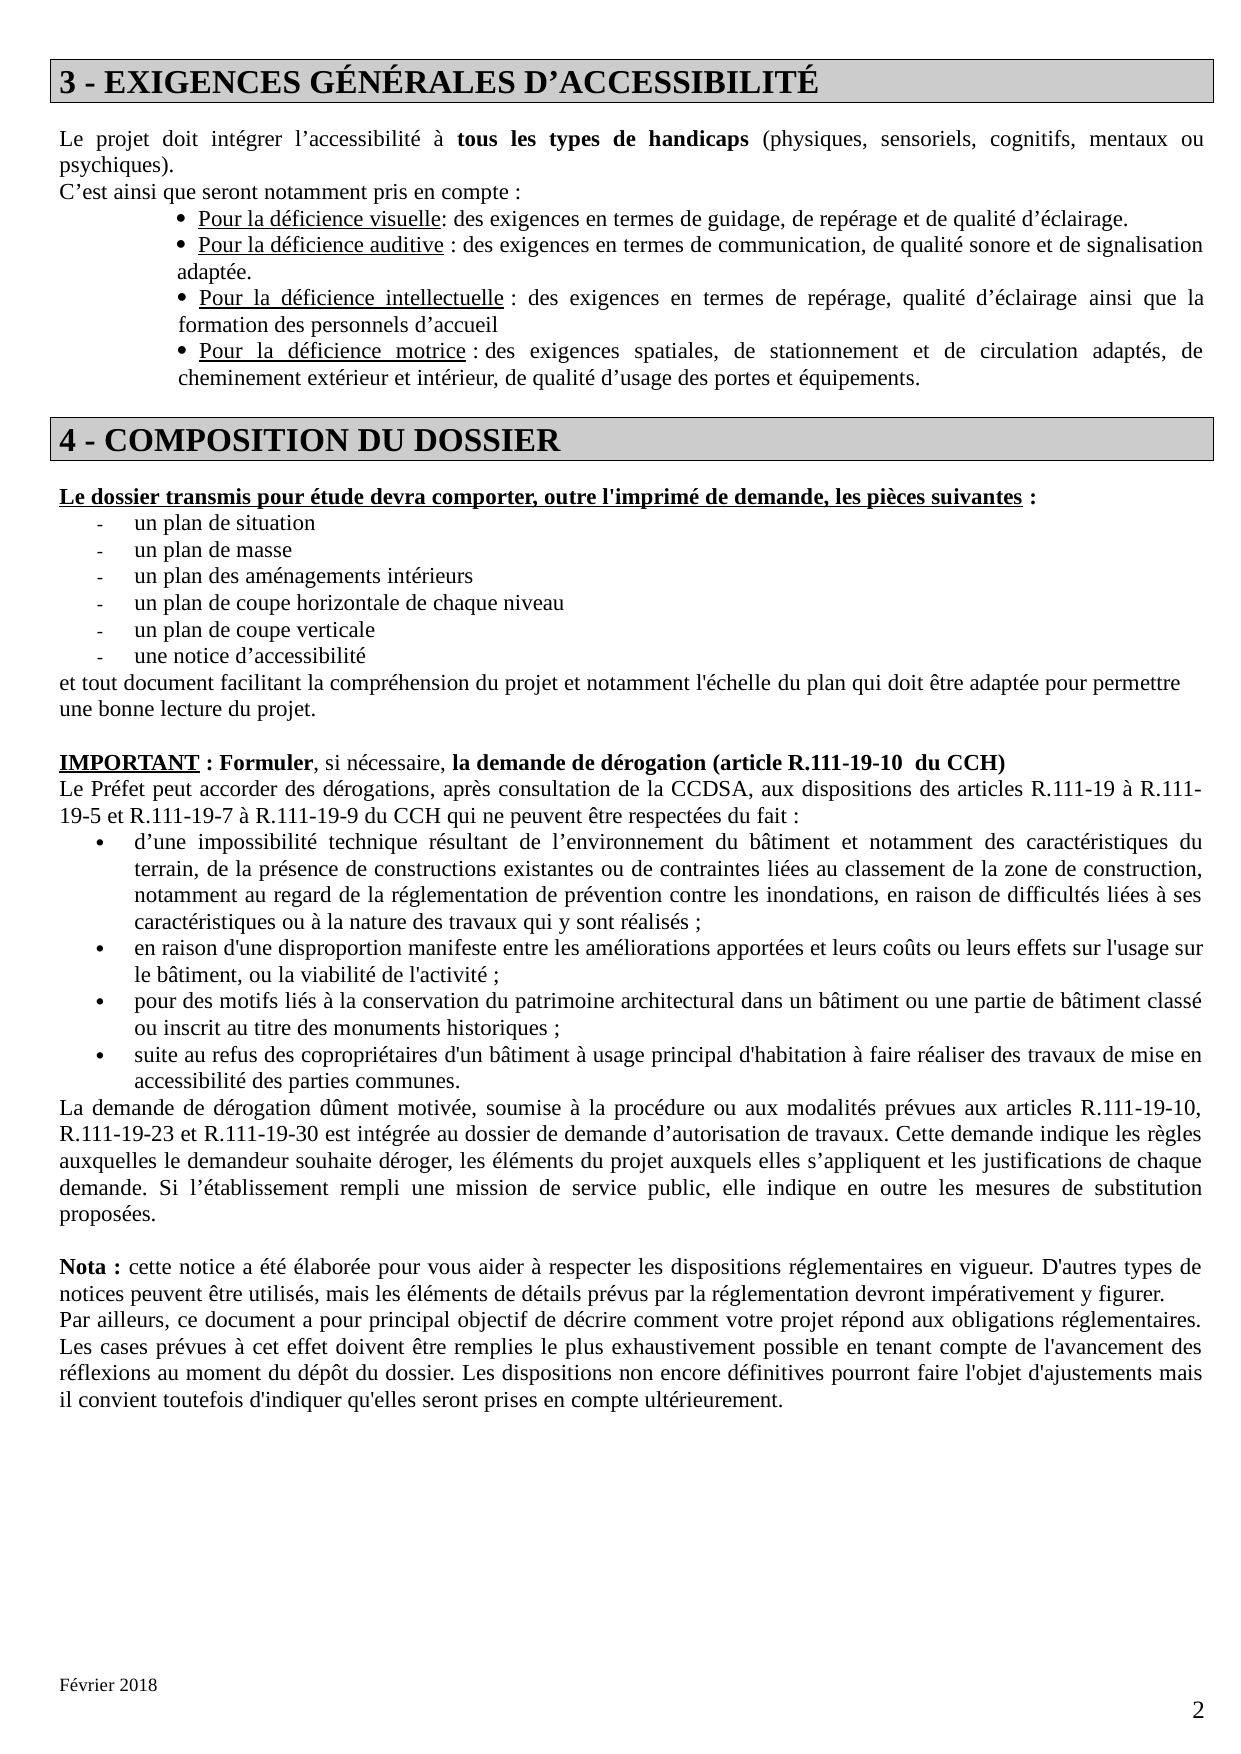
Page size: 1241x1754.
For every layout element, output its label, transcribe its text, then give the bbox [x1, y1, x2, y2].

text Le Préfet peut accorder des dérogations, après consultation de la CCDSA, aux dispositions des articles R.111-19 à R.111-19-5 et R.111-19-7 à R.111-19-9 du CCH qui ne peuvent être respectées du fait : [59, 775, 1204, 828]
list d’une impossibilité technique résultant de l’environnement du bâtiment et notamment des caractéristiques du terrain, de la présence de constructions existantes ou de contraintes liées au classement de la zone de construction, notamment au regard de la réglementation de prévention contre les inondations, en raison de difficultés liées à ses caractéristiques ou à la nature des travaux qui y sont réalisés ; [97, 828, 1204, 934]
text Pour la déficience motrice : des exigences spatiales, de stationnement et de circulation adaptés, de cheminement extérieur et intérieur, de qualité d’usage des portes et équipements. [178, 337, 1204, 390]
list suite au refus des copropriétaires d'un bâtiment à usage principal d'habitation à faire réaliser des travaux de mise en accessibilité des parties communes. [97, 1041, 1204, 1094]
text Par ailleurs, ce document a pour principal objectif de décrire comment votre projet répond aux obligations réglementaires. Les cases prévues à cet effet doivent être remplies le plus exhaustivement possible en tenant compte de l'avancement des réflexions au moment du dépôt du dossier. Les dispositions non encore définitives pourront faire l'objet d'ajustements mais il convient toutefois d'indiquer qu'elles seront prises en compte ultérieurement. [59, 1306, 1204, 1412]
list un plan de coupe horizontale de chaque niveau [97, 589, 1204, 616]
text La demande de dérogation dûment motivée, soumise à la procédure ou aux modalités prévues aux articles R.111-19-10, R.111-19-23 et R.111-19-30 est intégrée au dossier de demande d’autorisation de travaux. Cette demande indique les règles auxquelles le demandeur souhaite déroger, les éléments du projet auxquels elles s’appliquent et les justifications de chaque demande. Si l’établissement rempli une mission de service public, elle indique en outre les mesures de substitution proposées. [59, 1094, 1204, 1226]
list un plan de masse [97, 536, 1204, 562]
list en raison d'une disproportion manifeste entre les améliorations apportées et leurs coûts ou leurs effets sur l'usage sur le bâtiment, ou la viabilité de l'activité ; [97, 934, 1204, 987]
text 4 - COMPOSITION DU DOSSIER [51, 418, 1213, 460]
text et tout document facilitant la compréhension du projet et notamment l'échelle du plan qui doit être adaptée pour permettre une bonne lecture du projet. [59, 669, 1204, 722]
list un plan de situation [97, 509, 1204, 536]
text Nota : cette notice a été élaborée pour vous aider à respecter les dispositions réglementaires en vigueur. D'autres types de notices peuvent être utilisés, mais les éléments de détails prévus par la réglementation devront impérativement y figurer. [59, 1253, 1204, 1306]
text IMPORTANT : Formuler, si nécessaire, la demande de dérogation (article R.111-19-10 du CCH) [59, 748, 1204, 775]
text Pour la déficience visuelle: des exigences en termes de guidage, de repérage et de qualité d’éclairage. [177, 204, 1204, 231]
text Pour la déficience intellectuelle : des exigences en termes de repérage, qualité d’éclairage ainsi que la formation des personnels d’accueil [178, 284, 1204, 337]
text C’est ainsi que seront notamment pris en compte : [59, 178, 1204, 204]
text Pour la déficience auditive : des exigences en termes de communication, de qualité sonore et de signalisation adaptée. [177, 231, 1204, 284]
list une notice d’accessibilité [97, 642, 1204, 669]
list un plan des aménagements intérieurs [97, 562, 1204, 589]
text 3 - EXIGENCES GÉNÉRALES D’ACCESSIBILITÉ [51, 60, 1213, 102]
text Le projet doit intégrer l’accessibilité à tous les types de handicaps (physiques, sensoriels, cognitifs, mentaux ou psychiques). [59, 125, 1204, 178]
list pour des motifs liés à la conservation du patrimoine architectural dans un bâtiment ou une partie de bâtiment classé ou inscrit au titre des monuments historiques ; [97, 987, 1204, 1041]
list un plan de coupe verticale [97, 616, 1204, 642]
text Le dossier transmis pour étude devra comporter, outre l'imprimé de demande, les pièces suivantes : [59, 483, 1204, 509]
